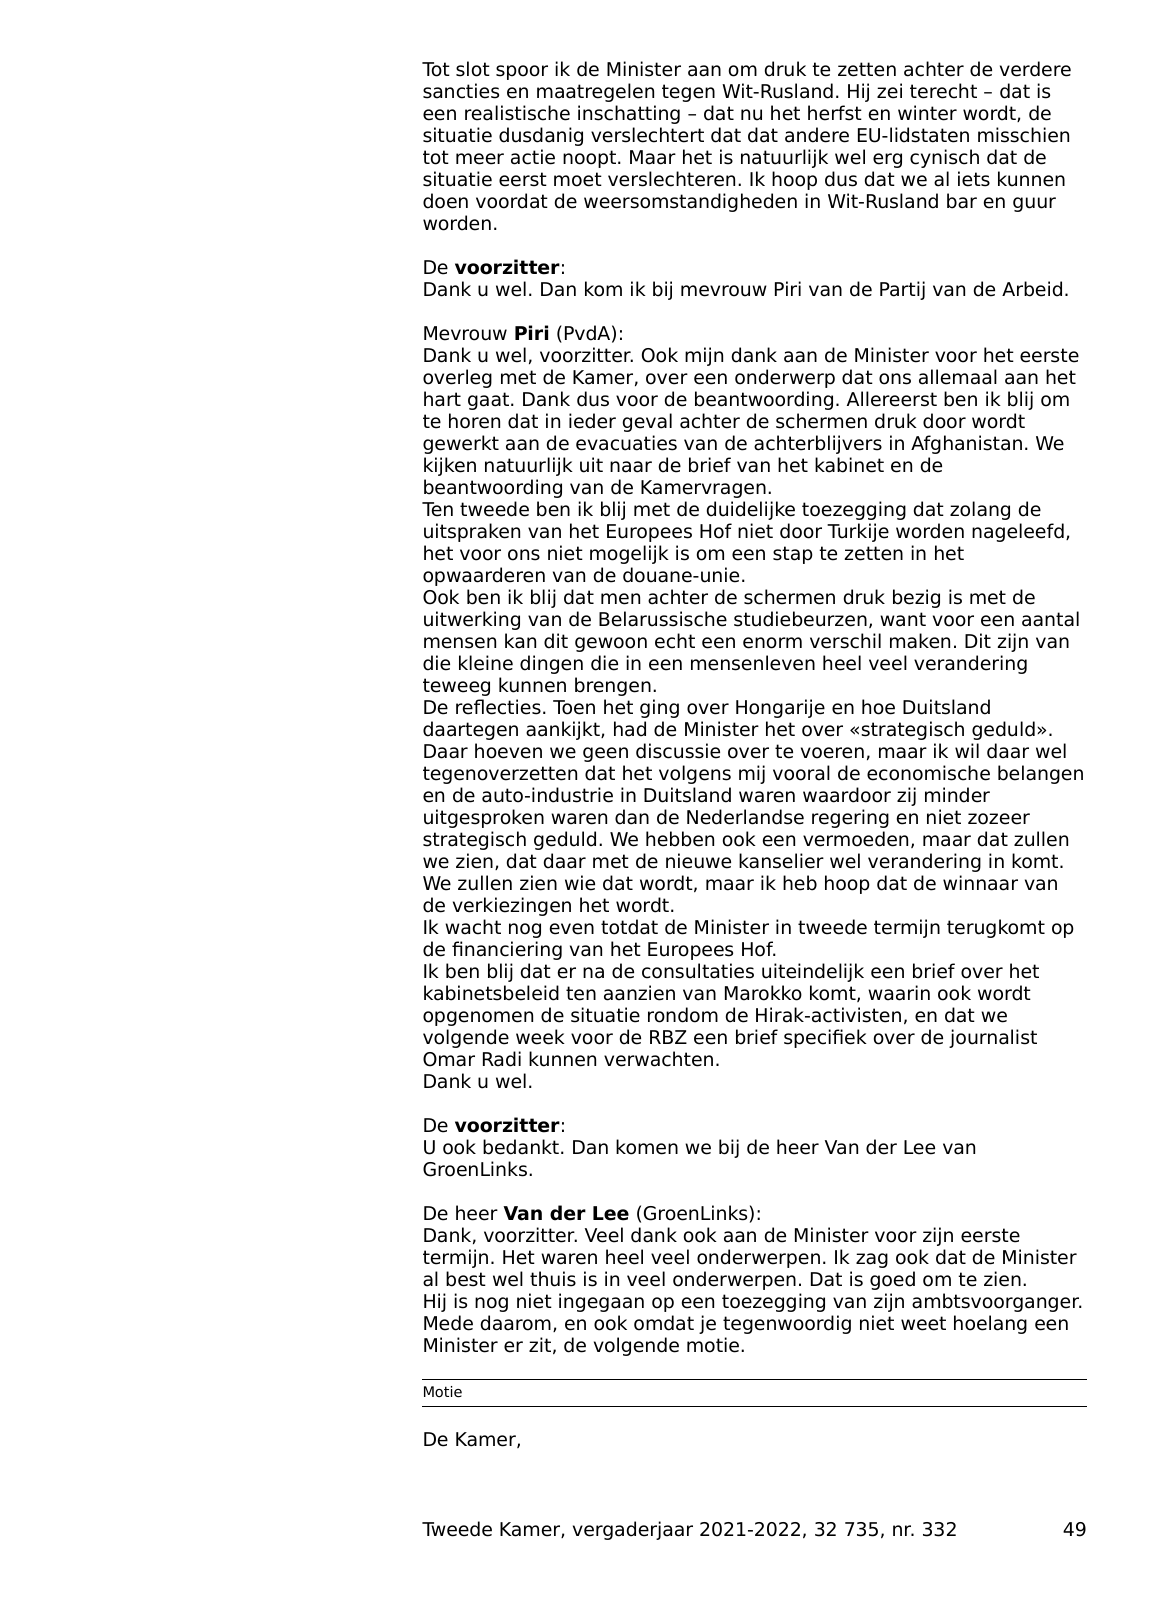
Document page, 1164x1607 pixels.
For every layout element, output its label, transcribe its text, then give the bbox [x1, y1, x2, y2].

text De heer Van der Lee (GroenLinks): [422, 1203, 1087, 1225]
text De reflecties. Toen het ging over Hongarije en hoe Duitsland daartegen aankijkt, had de Minister het over «strategisch geduld». Daar hoeven we geen discussie over te voeren, maar ik wil daar wel tegenoverzetten dat het volgens mij vooral de economische belangen en de auto-industrie in Duitsland waren waardoor zij minder uitgesproken waren dan de Nederlandse regering en niet zozeer strategisch geduld. We hebben ook een vermoeden, maar dat zullen we zien, dat daar met de nieuwe kanselier wel verandering in komt. We zullen zien wie dat wordt, maar ik heb hoop dat de winnaar van de verkiezingen het wordt. [422, 697, 1087, 917]
text De voorzitter: [422, 257, 1087, 279]
text Hij is nog niet ingegaan op een toezegging van zijn ambtsvoorganger. Mede daarom, en ook omdat je tegenwoordig niet weet hoelang een Minister er zit, de volgende motie. [422, 1291, 1087, 1357]
text Ik ben blij dat er na de consultaties uiteindelijk een brief over het kabinetsbeleid ten aanzien van Marokko komt, waarin ook wordt opgenomen de situatie rondom de Hirak-activisten, en dat we volgende week voor de RBZ een brief specifiek over de journalist Omar Radi kunnen verwachten. [422, 961, 1087, 1071]
text De voorzitter: [422, 1115, 1087, 1137]
text Dank, voorzitter. Veel dank ook aan de Minister voor zijn eerste termijn. Het waren heel veel onderwerpen. Ik zag ook dat de Minister al best wel thuis is in veel onderwerpen. Dat is goed om te zien. [422, 1225, 1087, 1291]
table_header Motie [422, 1380, 1087, 1406]
text Dank u wel. [422, 1071, 1087, 1092]
text Dank u wel, voorzitter. Ook mijn dank aan de Minister voor het eerste overleg met de Kamer, over een onderwerp dat ons allemaal aan het hart gaat. Dank dus voor de beantwoording. Allereerst ben ik blij om te horen dat in ieder geval achter de schermen druk door wordt gewerkt aan de evacuaties van de achterblijvers in Afghanistan. We kijken natuurlijk uit naar de brief van het kabinet en de beantwoording van de Kamervragen. [422, 345, 1087, 499]
text U ook bedankt. Dan komen we bij de heer Van der Lee van GroenLinks. [422, 1137, 1087, 1181]
text Dank u wel. Dan kom ik bij mevrouw Piri van de Partij van de Arbeid. [422, 279, 1087, 301]
text Ten tweede ben ik blij met de duidelijke toezegging dat zolang de uitspraken van het Europees Hof niet door Turkije worden nageleefd, het voor ons niet mogelijk is om een stap te zetten in het opwaarderen van de douane-unie. [422, 499, 1087, 587]
text Ook ben ik blij dat men achter de schermen druk bezig is met de uitwerking van de Belarussische studiebeurzen, want voor een aantal mensen kan dit gewoon echt een enorm verschil maken. Dit zijn van die kleine dingen die in een mensenleven heel veel verandering teweeg kunnen brengen. [422, 587, 1087, 697]
text Mevrouw Piri (PvdA): [422, 323, 1087, 345]
text Tot slot spoor ik de Minister aan om druk te zetten achter de verdere sancties en maatregelen tegen Wit-Rusland. Hij zei terecht – dat is een realistische inschatting – dat nu het herfst en winter wordt, de situatie dusdanig verslechtert dat dat andere EU-lidstaten misschien tot meer actie noopt. Maar het is natuurlijk wel erg cynisch dat de situatie eerst moet verslechteren. Ik hoop dus dat we al iets kunnen doen voordat de weersomstandigheden in Wit-Rusland bar en guur worden. [422, 59, 1087, 235]
text Ik wacht nog even totdat de Minister in tweede termijn terugkomt op de financiering van het Europees Hof. [422, 917, 1087, 961]
text De Kamer, [422, 1429, 1087, 1451]
